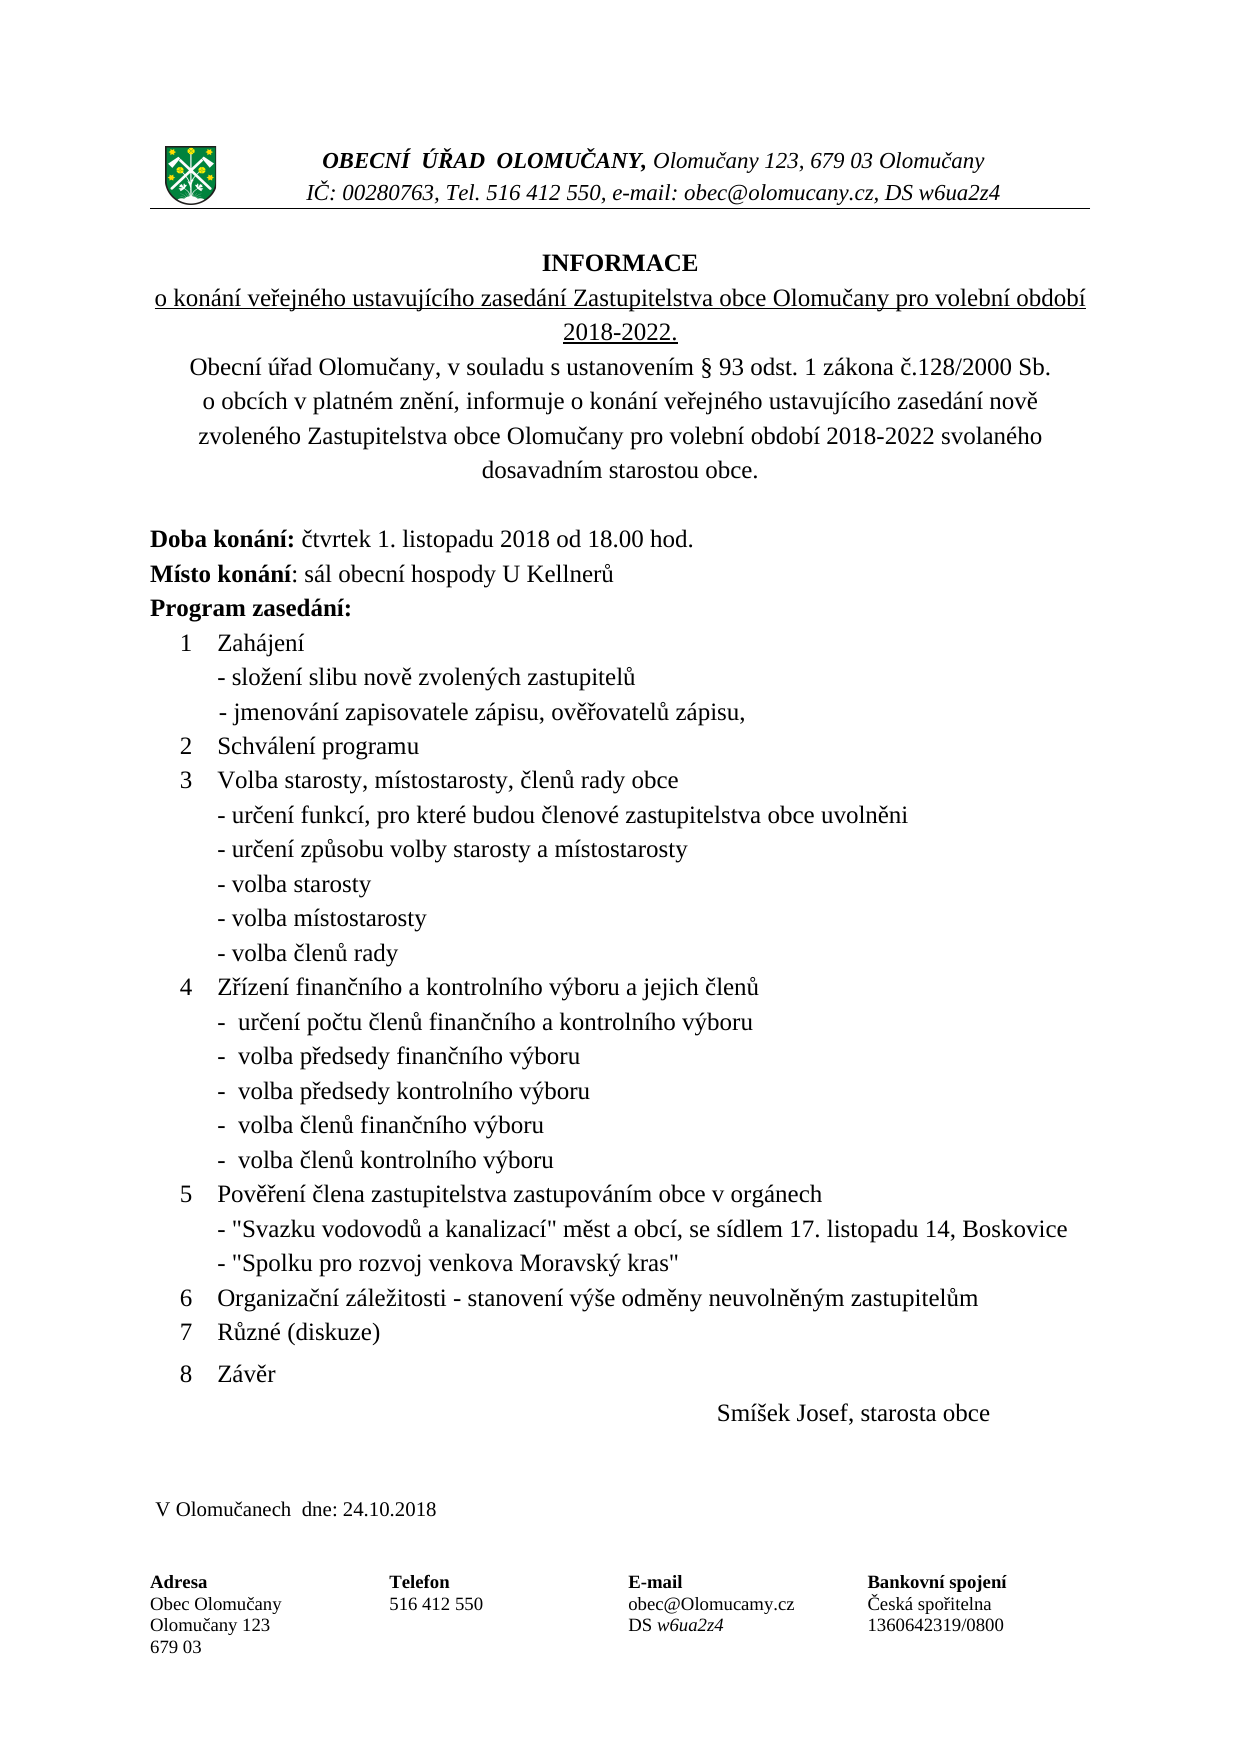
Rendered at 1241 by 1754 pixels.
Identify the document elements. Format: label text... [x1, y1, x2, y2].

text Doba konání: čtvrtek 1. listopadu 2018 od 18.00 hod. [150, 524, 1090, 553]
list - jmenování zapisovatele zápisu, ověřovatelů zápisu, [150, 697, 1090, 725]
list - "Spolku pro rozvoj venkova Moravský kras" [179, 1248, 1090, 1277]
list Zahájení [179, 628, 1090, 656]
list - volba místostarosty [179, 903, 1090, 932]
list Různé (diskuze) [179, 1317, 1090, 1346]
text Program zasedání: [150, 593, 1090, 622]
list - volba předsedy kontrolního výboru [179, 1076, 1090, 1104]
text IČ: 00280763, Tel. 516 412 550, e-mail: obec@olomucany.cz, DS w6ua2z4 [150, 179, 1090, 208]
text o obcích v platném znění, informuje o konání veřejného ustavujícího zasedání nově zvoleného Zastupitelstva obce Olomučany pro volební období 2018-2022 svolaného dosavadním starostou obce. [150, 386, 1090, 484]
list Organizační záležitosti - stanovení výše odměny neuvolněným zastupitelům [179, 1283, 1090, 1311]
list Závěr [179, 1352, 1090, 1390]
list - volba členů finančního výboru [179, 1110, 1090, 1139]
list - určení funkcí, pro které budou členové zastupitelstva obce uvolněni [179, 800, 1090, 829]
text Smíšek Josef, starosta obce [150, 1398, 1090, 1426]
list - "Svazku vodovodů a kanalizací" měst a obcí, se sídlem 17. listopadu 14, Boskovice [179, 1214, 1090, 1242]
list - volba předsedy finančního výboru [179, 1041, 1090, 1070]
list - volba starosty [179, 869, 1090, 898]
list - určení způsobu volby starosty a místostarosty [179, 834, 1090, 863]
text Obecní úřad Olomučany, v souladu s ustanovením § 93 odst. 1 zákona č.128/2000 Sb. [150, 352, 1090, 381]
list Zřízení finančního a kontrolního výboru a jejich členů [179, 972, 1090, 1001]
list Pověření člena zastupitelstva zastupováním obce v orgánech [179, 1179, 1090, 1208]
list - složení slibu nově zvolených zastupitelů [179, 662, 1090, 691]
text Místo konání: sál obecní hospody U Kellnerů [150, 559, 1090, 587]
list - volba členů kontrolního výboru [179, 1145, 1090, 1173]
list - určení počtu členů finančního a kontrolního výboru [179, 1007, 1090, 1036]
text OBECNÍ ÚŘAD OLOMUČANY, Olomučany 123, 679 03 Olomučany [217, 148, 1090, 174]
list Volba starosty, místostarosty, členů rady obce [179, 766, 1090, 794]
list - volba členů rady [179, 938, 1090, 967]
list Schválení programu [179, 731, 1090, 760]
text V Olomučanech dne: 24.10.2018 [150, 1497, 858, 1521]
picture [165, 146, 217, 205]
text INFORMACE [150, 248, 1090, 277]
text o konání veřejného ustavujícího zasedání Zastupitelstva obce Olomučany pro volební období 2018-2022. [150, 283, 1090, 346]
